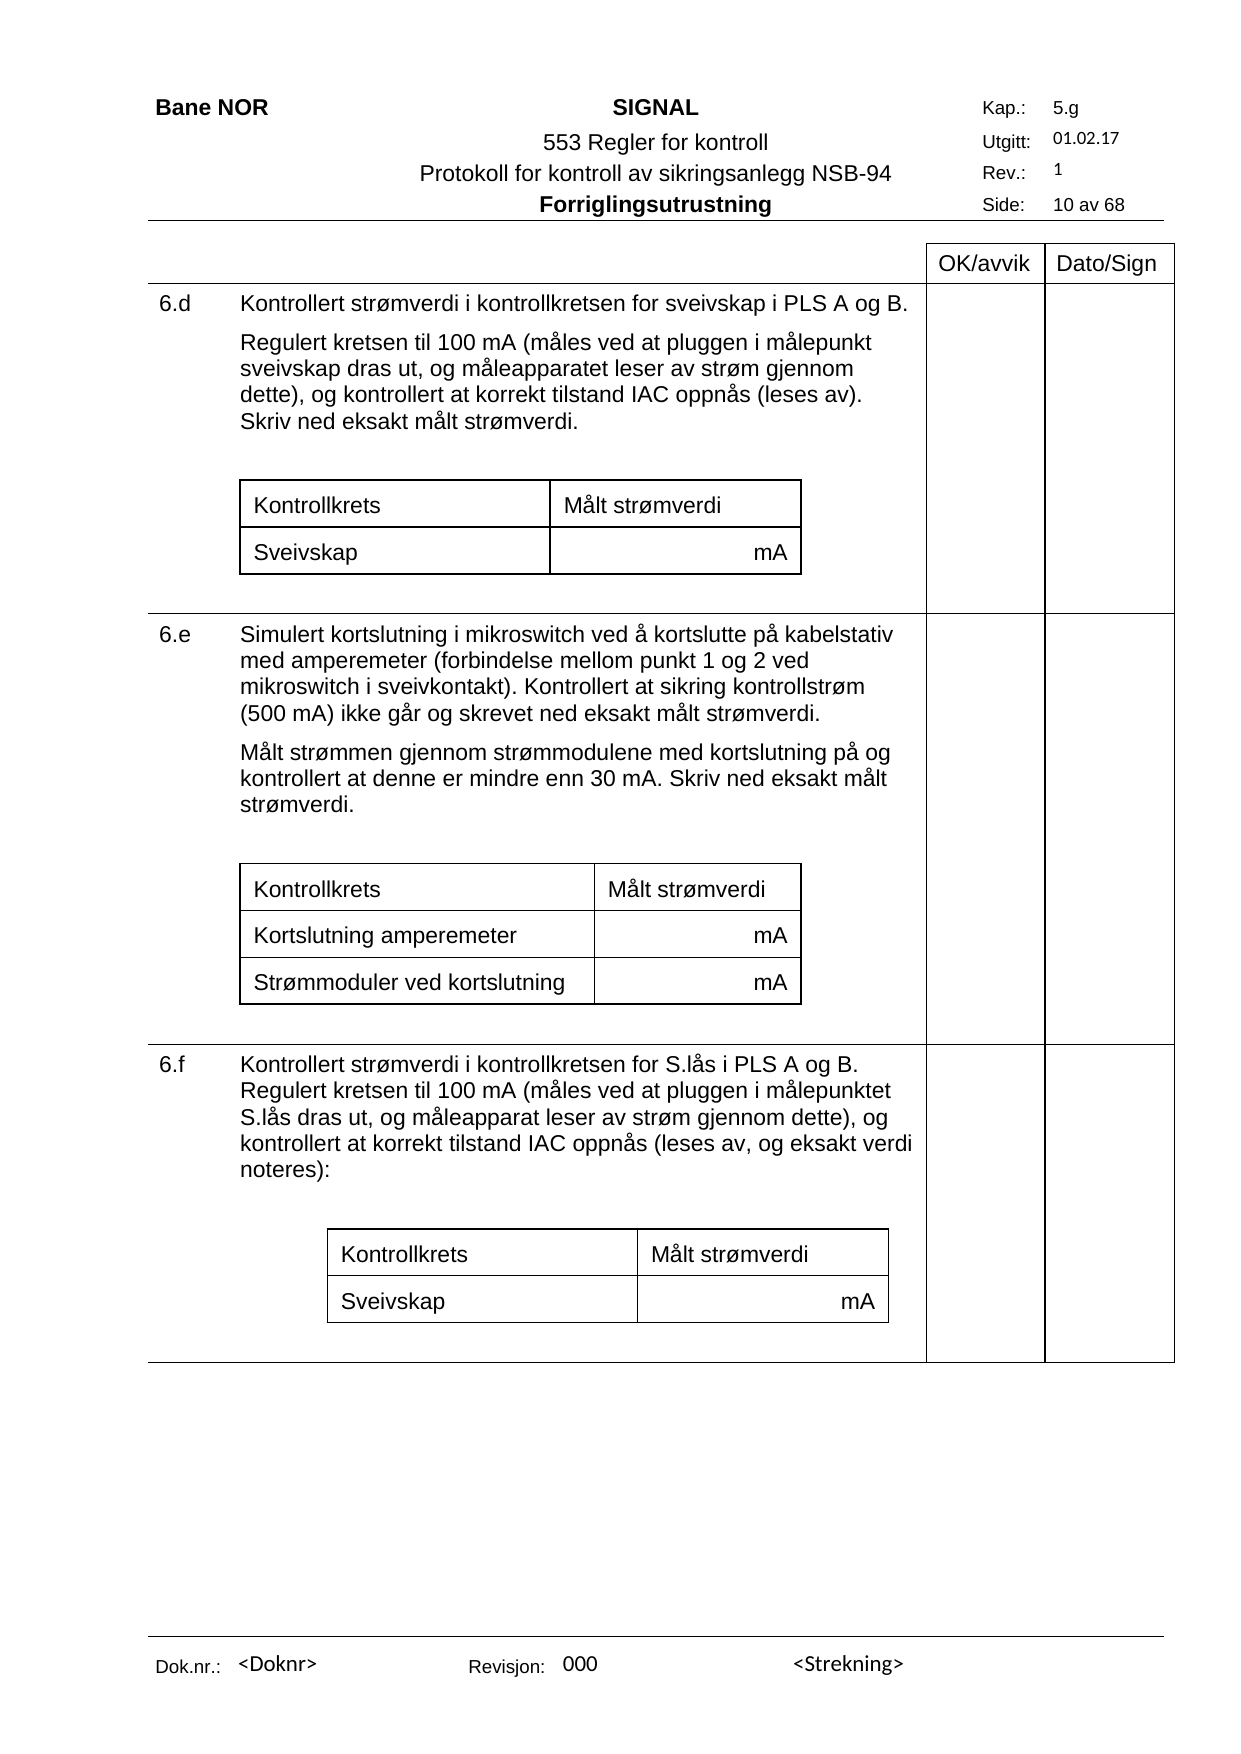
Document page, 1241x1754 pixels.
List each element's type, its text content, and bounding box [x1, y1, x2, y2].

table_header Målt strømverdi [595, 864, 800, 909]
table_header [148, 243, 229, 282]
table_cell [1046, 1045, 1174, 1362]
table_cell Kortslutning amperemeter [241, 911, 594, 956]
table_cell mA [638, 1276, 888, 1322]
table_cell 6.f [148, 1045, 229, 1362]
table_cell [927, 614, 1044, 1044]
table_cell [1046, 284, 1174, 613]
table_cell [1046, 614, 1174, 1044]
table_cell mA [551, 528, 800, 573]
table_header Kontrollkrets [241, 864, 594, 909]
table_cell Simulert kortslutning i mikroswitch ved å kortslutte på kabelstativ med amperemeter (forbindelse mellom punkt 1 og 2 ved mikroswitch i sveivkontakt). Kontrollert at sikring kontrollstrøm (500 mA) ikke går og skrevet ned eksakt målt strømverdi. Målt strømmen gjennom strømmodulene med kortslutning på og kontrollert at denne er mindre enn 30 mA. Skriv ned eksakt målt strømverdi. [229, 614, 926, 1044]
table_cell 6.d [148, 284, 229, 613]
table_cell [927, 284, 1044, 613]
table_header OK/avvik [927, 244, 1044, 282]
table_cell mA [595, 958, 800, 1003]
table_cell Sveivskap [328, 1276, 637, 1322]
table_cell [927, 1045, 1044, 1362]
table_header [229, 243, 926, 282]
table_cell Sveivskap [241, 528, 549, 573]
table_header Målt strømverdi [638, 1230, 888, 1275]
table_header Kontrollkrets [241, 481, 549, 526]
table_header Dato/Sign [1046, 244, 1174, 282]
table_cell Kontrollert strømverdi i kontrollkretsen for sveivskap i PLS A og B. Regulert kretsen til 100 mA (måles ved at pluggen i målepunkt sveivskap dras ut, og måleapparatet leser av strøm gjennom dette), og kontrollert at korrekt tilstand IAC oppnås (leses av). Skriv ned eksakt målt strømverdi. [229, 284, 926, 613]
table_cell mA [595, 911, 800, 956]
table_cell Kontrollert strømverdi i kontrollkretsen for S.lås i PLS A og B. Regulert kretsen til 100 mA (måles ved at pluggen i målepunktet S.lås dras ut, og måleapparat leser av strøm gjennom dette), og kontrollert at korrekt tilstand IAC oppnås (leses av, og eksakt verdi noteres): [229, 1045, 926, 1362]
table_cell Strømmoduler ved kortslutning [241, 958, 594, 1003]
table_cell 6.e [148, 614, 229, 1044]
table_header Målt strømverdi [551, 481, 800, 526]
table_header Kontrollkrets [328, 1230, 637, 1275]
